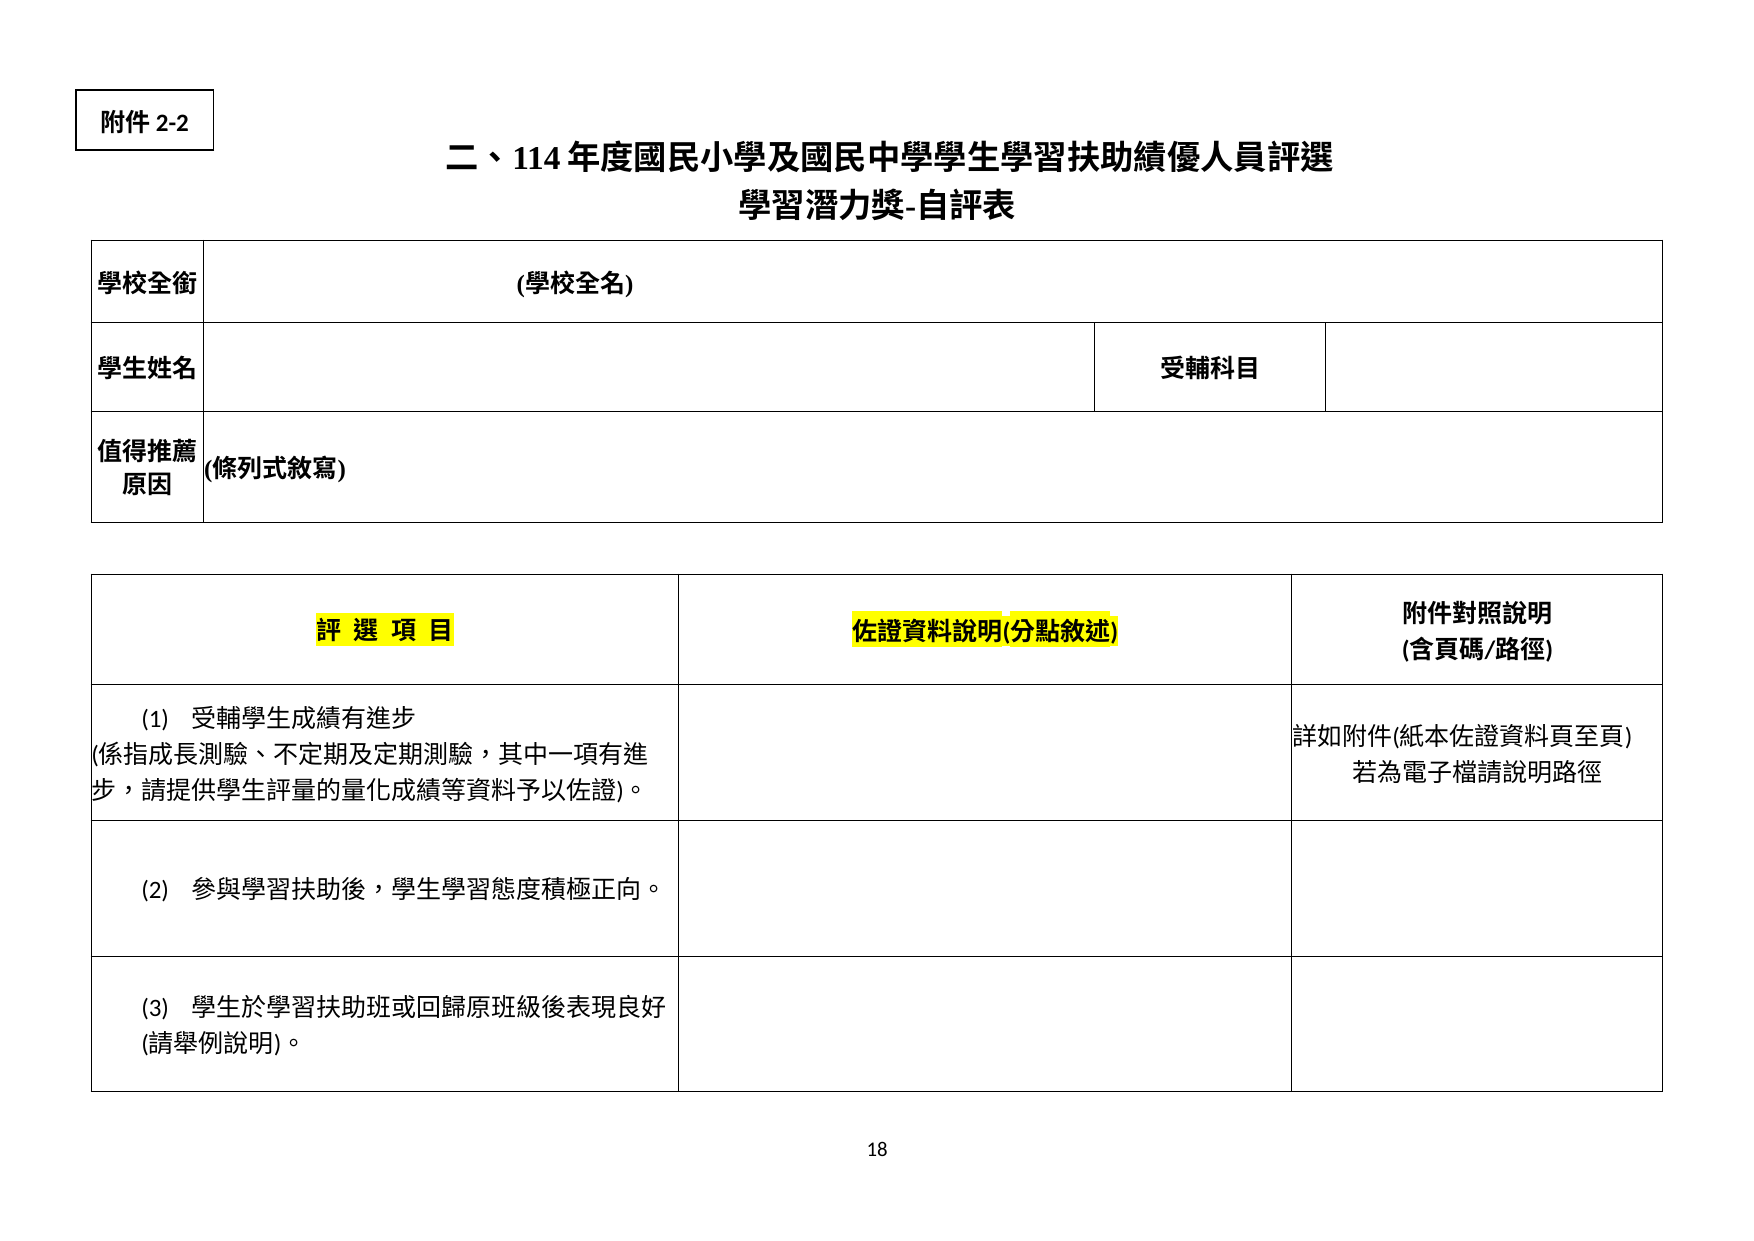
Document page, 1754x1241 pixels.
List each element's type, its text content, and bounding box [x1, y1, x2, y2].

text 二、114年度國民小學及國民中學學生學習扶助績優人員評選 [75, 131, 1704, 179]
table_cell 值得推薦原因 [92, 412, 203, 522]
table_cell 詳如附件(紙本佐證資料頁至頁) 若為電子檔請說明路徑 [1292, 685, 1662, 820]
text 學習潛力獎-自評表 [75, 179, 1679, 227]
table_cell [679, 821, 1291, 956]
table_cell 學生於學習扶助班或回歸原班級後表現良好(請舉例說明)。 [92, 957, 678, 1091]
table_cell 參與學習扶助後，學生學習態度積極正向。 [92, 821, 678, 956]
text 附件2-2 [92, 98, 198, 139]
table_cell (條列式敘寫) [204, 412, 1662, 522]
table_cell 學生姓名 [92, 323, 203, 411]
table_cell 受輔學生成績有進步 (係指成長測驗、不定期及定期測驗，其中一項有進步，請提供學生評量的量化成績等資料予以佐證)。 [92, 685, 678, 820]
table_cell 受輔科目 [1095, 323, 1325, 411]
table_header 附件對照說明 (含頁碼/路徑) [1292, 575, 1662, 684]
table_cell [1326, 323, 1662, 411]
table_header 評 選 項 目 [92, 575, 678, 684]
table_cell [1292, 957, 1662, 1091]
table_cell [679, 685, 1291, 820]
table_cell [1292, 821, 1662, 956]
table_cell [204, 323, 1094, 411]
table_header 學校全銜 [92, 241, 203, 322]
table_header (學校全名) [204, 241, 1662, 322]
table_cell [679, 957, 1291, 1091]
table_header 佐證資料說明(分點敘述) [679, 575, 1291, 684]
